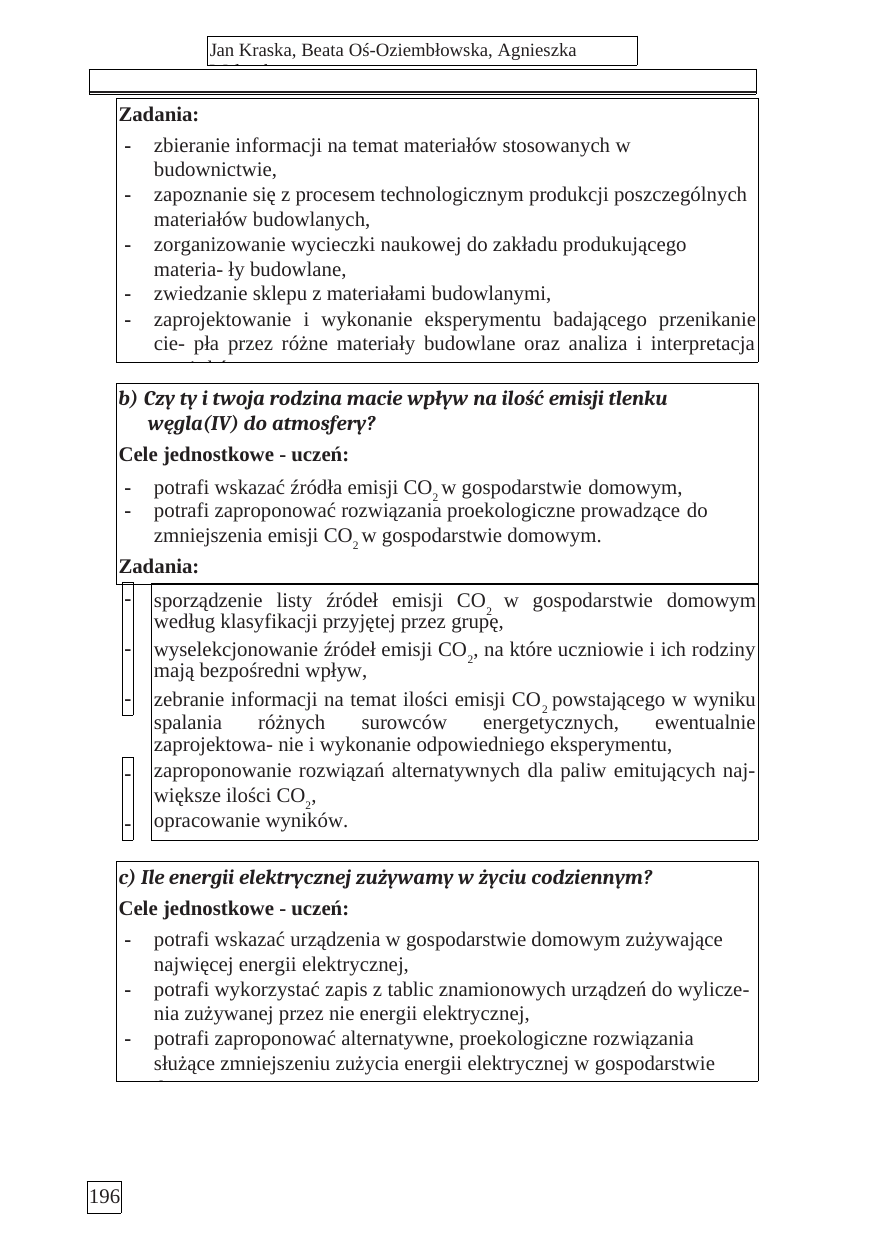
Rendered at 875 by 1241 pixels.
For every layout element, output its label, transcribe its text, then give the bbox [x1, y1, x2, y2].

text zmniejszenia emisji CO2 w gospodarstwie domowym. [154, 523, 758, 552]
list potrafi wskazać źródła emisji CO2 w gospodarstwie domowym, [124, 473, 758, 500]
text - [124, 586, 133, 610]
text 196 [89, 1184, 121, 1208]
text Jan Kraska, Beata Oś-Oziembłowska, Agnieszka Walczak [209, 39, 637, 65]
text Zadania: [118, 554, 758, 578]
text Cele jednostkowe - uczeń: [118, 442, 758, 466]
list potrafi wykorzystać zapis z tablic znamionowych urządzeń do wylicze- nia zużywanej przez nie energii elektrycznej, [124, 977, 756, 1025]
text - [124, 636, 133, 660]
text - [124, 686, 133, 710]
list zorganizowanie wycieczki naukowej do zakładu produkującego materia- ły budowlane, [124, 232, 756, 281]
text - [124, 811, 133, 835]
list potrafi zaproponować alternatywne, proekologiczne rozwiązania służące zmniejszeniu zużycia energii elektrycznej w gospodarstwie domowym. [124, 1026, 756, 1081]
text wyselekcjonowanie źródeł emisji CO2, na które uczniowie i ich rodziny mają bezpośredni wpływ, [154, 637, 756, 682]
text sporządzenie listy źródeł emisji CO2 w gospodarstwie domowym według klasyfikacji przyjętej przez grupę, [154, 588, 756, 633]
text Cele jednostkowe - uczeń: [118, 896, 758, 920]
text b) Czy ty i twoja rodzina macie wpływ na ilość emisji tlenku węgla(IV) do atmosfery? [118, 387, 757, 435]
text Zadania: [118, 102, 758, 126]
list zbieranie informacji na temat materiałów stosowanych w budownictwie, [124, 133, 758, 181]
list potrafi wskazać urządzenia w gospodarstwie domowym zużywające najwięcej energii elektrycznej, [124, 927, 756, 976]
text c) Ile energii elektrycznej zużywamy w życiu codziennym? [118, 865, 758, 889]
text opracowanie wyników. [154, 808, 758, 832]
text - [124, 761, 133, 785]
text zaproponowanie rozwiązań alternatywnych dla paliw emitujących naj- większe ilości CO2, [154, 757, 756, 807]
text zebranie informacji na temat ilości emisji CO2 powstającego w wyniku spalania różnych surowców energetycznych, ewentualnie zaprojektowa- nie i wykonanie odpowiedniego eksperymentu, [154, 684, 756, 756]
list potrafi zaproponować rozwiązania proekologiczne prowadzące do [124, 500, 758, 522]
list zaprojektowanie i wykonanie eksperymentu badającego przenikanie cie- pła przez różne materiały budowlane oraz analiza i interpretacja wyni- ków. [124, 306, 756, 362]
list zapoznanie się z procesem technologicznym produkcji poszczególnych materiałów budowlanych, [124, 182, 756, 231]
list zwiedzanie sklepu z materiałami budowlanymi, [124, 281, 758, 305]
